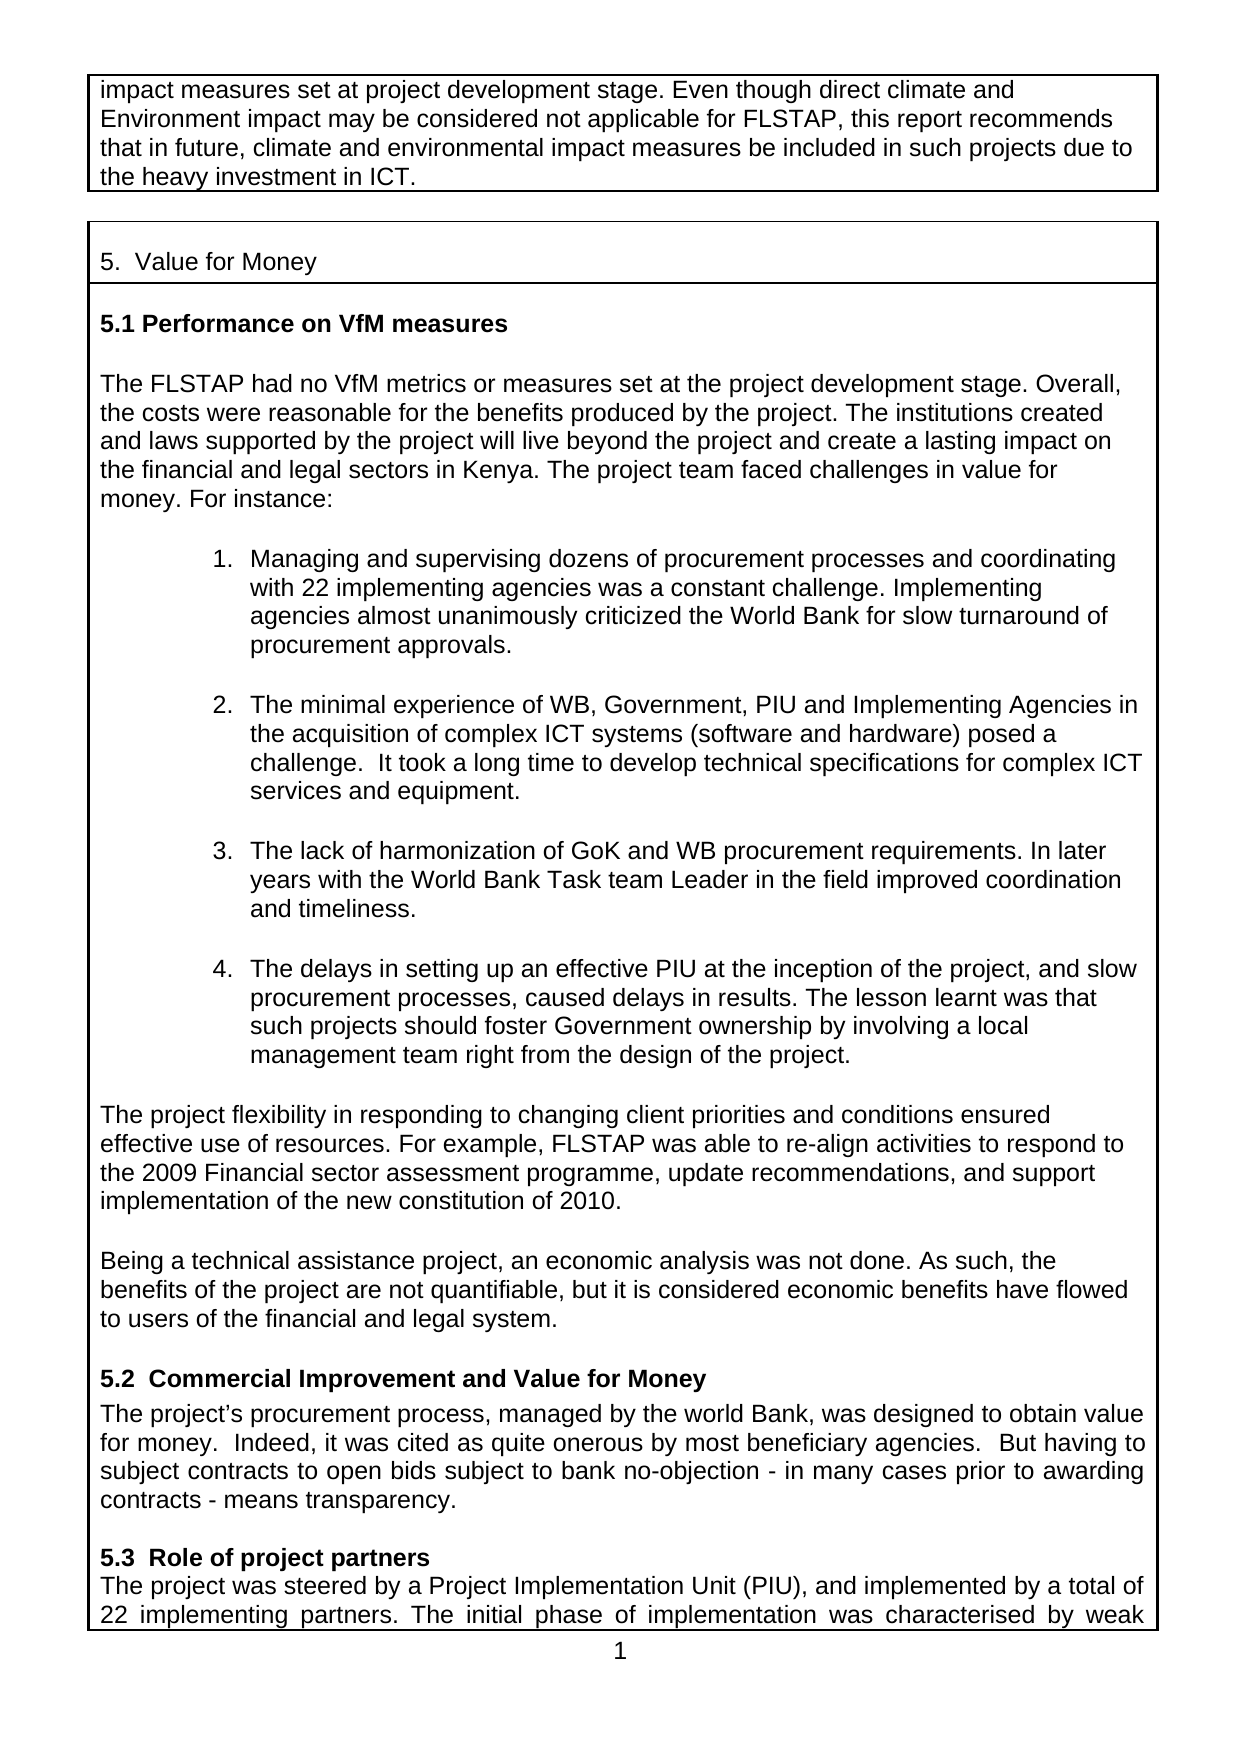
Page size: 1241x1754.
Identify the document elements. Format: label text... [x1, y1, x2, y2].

table_header 5. Value for Money [90, 222, 1156, 282]
table_cell 5.1 Performance on VfM measures The FLSTAP had no VfM metrics or measures set at the project development stage. Overall, the costs were reasonable for the benefits produced by the project. The institutions created and laws supported by the project will live beyond the project and create a lasting impact on the financial and legal sectors in Kenya. The project team faced challenges in value for money. For instance: Managing and supervising dozens of procurement processes and coordinating with 22 implementing agencies was a constant challenge. Implementing agencies almost unanimously criticized the World Bank for slow turnaround of procurement approvals. The minimal experience of WB, Government, PIU and Implementing Agencies in the acquisition of complex ICT systems (software and hardware) posed a challenge. It took a long time to develop technical specifications for complex ICT services and equipment. The lack of harmonization of GoK and WB procurement requirements. In later years with the World Bank Task team Leader in the field improved coordination and timeliness. The delays in setting up an effective PIU at the inception of the project, and slow procurement processes, caused delays in results. The lesson learnt was that such projects should foster Government ownership by involving a local management team right from the design of the project. The project flexibility in responding to changing client priorities and conditions ensured effective use of resources. For example, FLSTAP was able to re-align activities to respond to the 2009 Financial sector assessment programme, update recommendations, and support implementation of the new constitution of 2010. Being a technical assistance project, an economic analysis was not done. As such, the benefits of the project are not quantifiable, but it is considered economic benefits have flowed to users of the financial and legal system. 5.2 Commercial Improvement and Value for Money The project’s procurement process, managed by the world Bank, was designed to obtain value for money. Indeed, it was cited as quite onerous by most beneficiary agencies. But having to subject contracts to open bids subject to bank no-objection - in many cases prior to awarding contracts - means transparency. 5.3 Role of project partners The project was steered by a Project Implementation Unit (PIU), and implemented by a total of 22 implementing partners. The initial phase of implementation was characterised by weak [90, 284, 1156, 1629]
table_cell impact measures set at project development stage. Even though direct climate and Environment impact may be considered not applicable for FLSTAP, this report recommends that in future, climate and environmental impact measures be included in such projects due to the heavy investment in ICT. [90, 76, 1156, 190]
